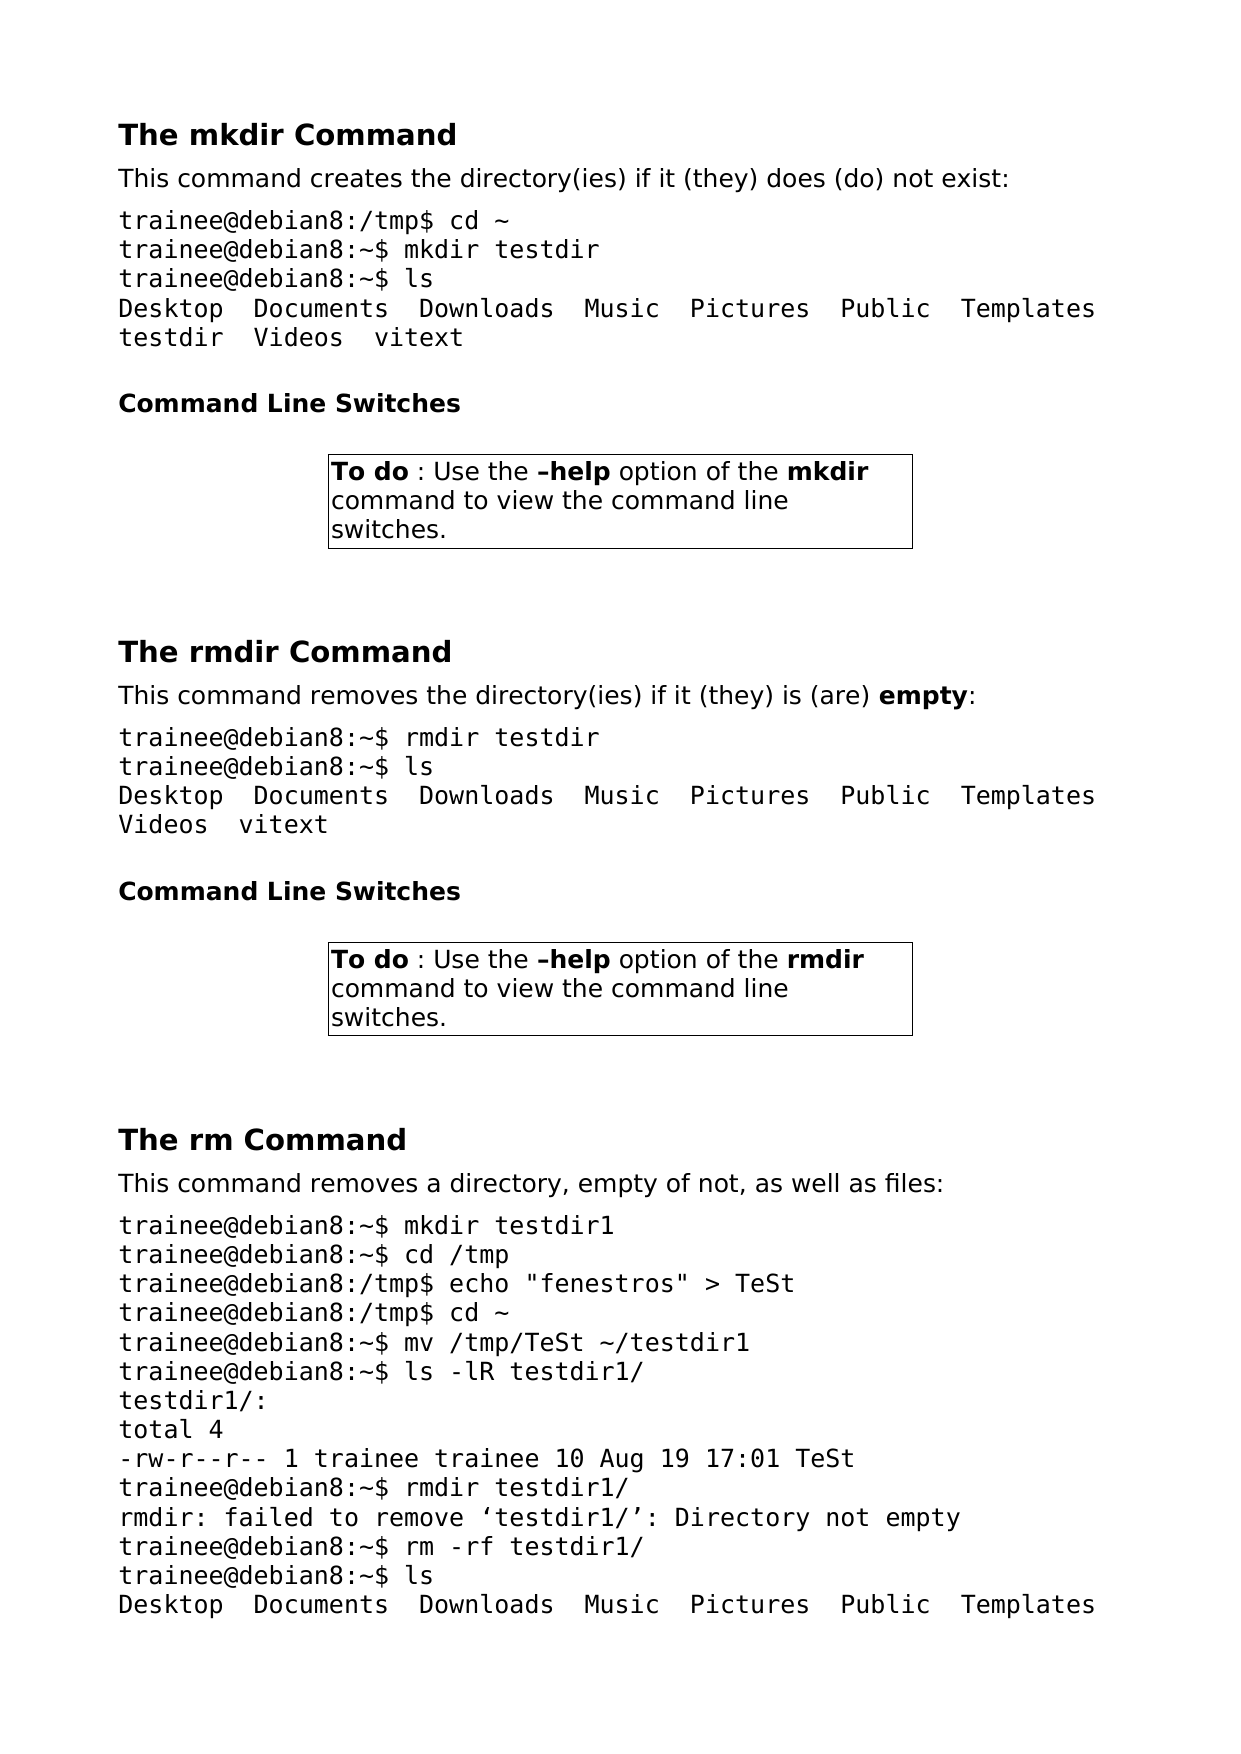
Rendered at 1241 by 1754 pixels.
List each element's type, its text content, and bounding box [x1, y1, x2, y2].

subtitle The mkdir Command [118, 118, 1122, 152]
text trainee@debian8:~$ mkdir testdir1 trainee@debian8:~$ cd /tmp trainee@debian8:/tmp$ echo "fenestros" > TeSt trainee@debian8:/tmp$ cd ~ trainee@debian8:~$ mv /tmp/TeSt ~/testdir1 trainee@debian8:~$ ls -lR testdir1/ testdir1/: total 4 -rw-r--r-- 1 trainee trainee 10 Aug 19 17:01 TeSt trainee@debian8:~$ rmdir testdir1/ rmdir: failed to remove ‘testdir1/’: Directory not empty trainee@debian8:~$ rm -rf testdir1/ trainee@debian8:~$ ls Desktop Documents Downloads Music Pictures Public Templates [118, 1211, 1122, 1619]
subtitle Command Line Switches [118, 389, 1122, 418]
text This command creates the directory(ies) if it (they) does (do) not exist: [118, 164, 1122, 194]
table_header To do : Use the –help option of the rmdir command to view the command line switches. [329, 943, 912, 1035]
text This command removes the directory(ies) if it (they) is (are) empty: [118, 682, 1122, 711]
text This command removes a directory, empty of not, as well as files: [118, 1169, 1122, 1198]
text trainee@debian8:~$ rmdir testdir trainee@debian8:~$ ls Desktop Documents Downloads Music Pictures Public Templates Videos vitext [118, 723, 1122, 840]
subtitle The rm Command [118, 1123, 1122, 1157]
subtitle The rmdir Command [118, 635, 1122, 669]
table_header To do : Use the –help option of the mkdir command to view the command line switches. [329, 455, 912, 548]
text trainee@debian8:/tmp$ cd ~ trainee@debian8:~$ mkdir testdir trainee@debian8:~$ ls Desktop Documents Downloads Music Pictures Public Templates testdir Videos vitext [118, 206, 1122, 352]
subtitle Command Line Switches [118, 877, 1122, 906]
